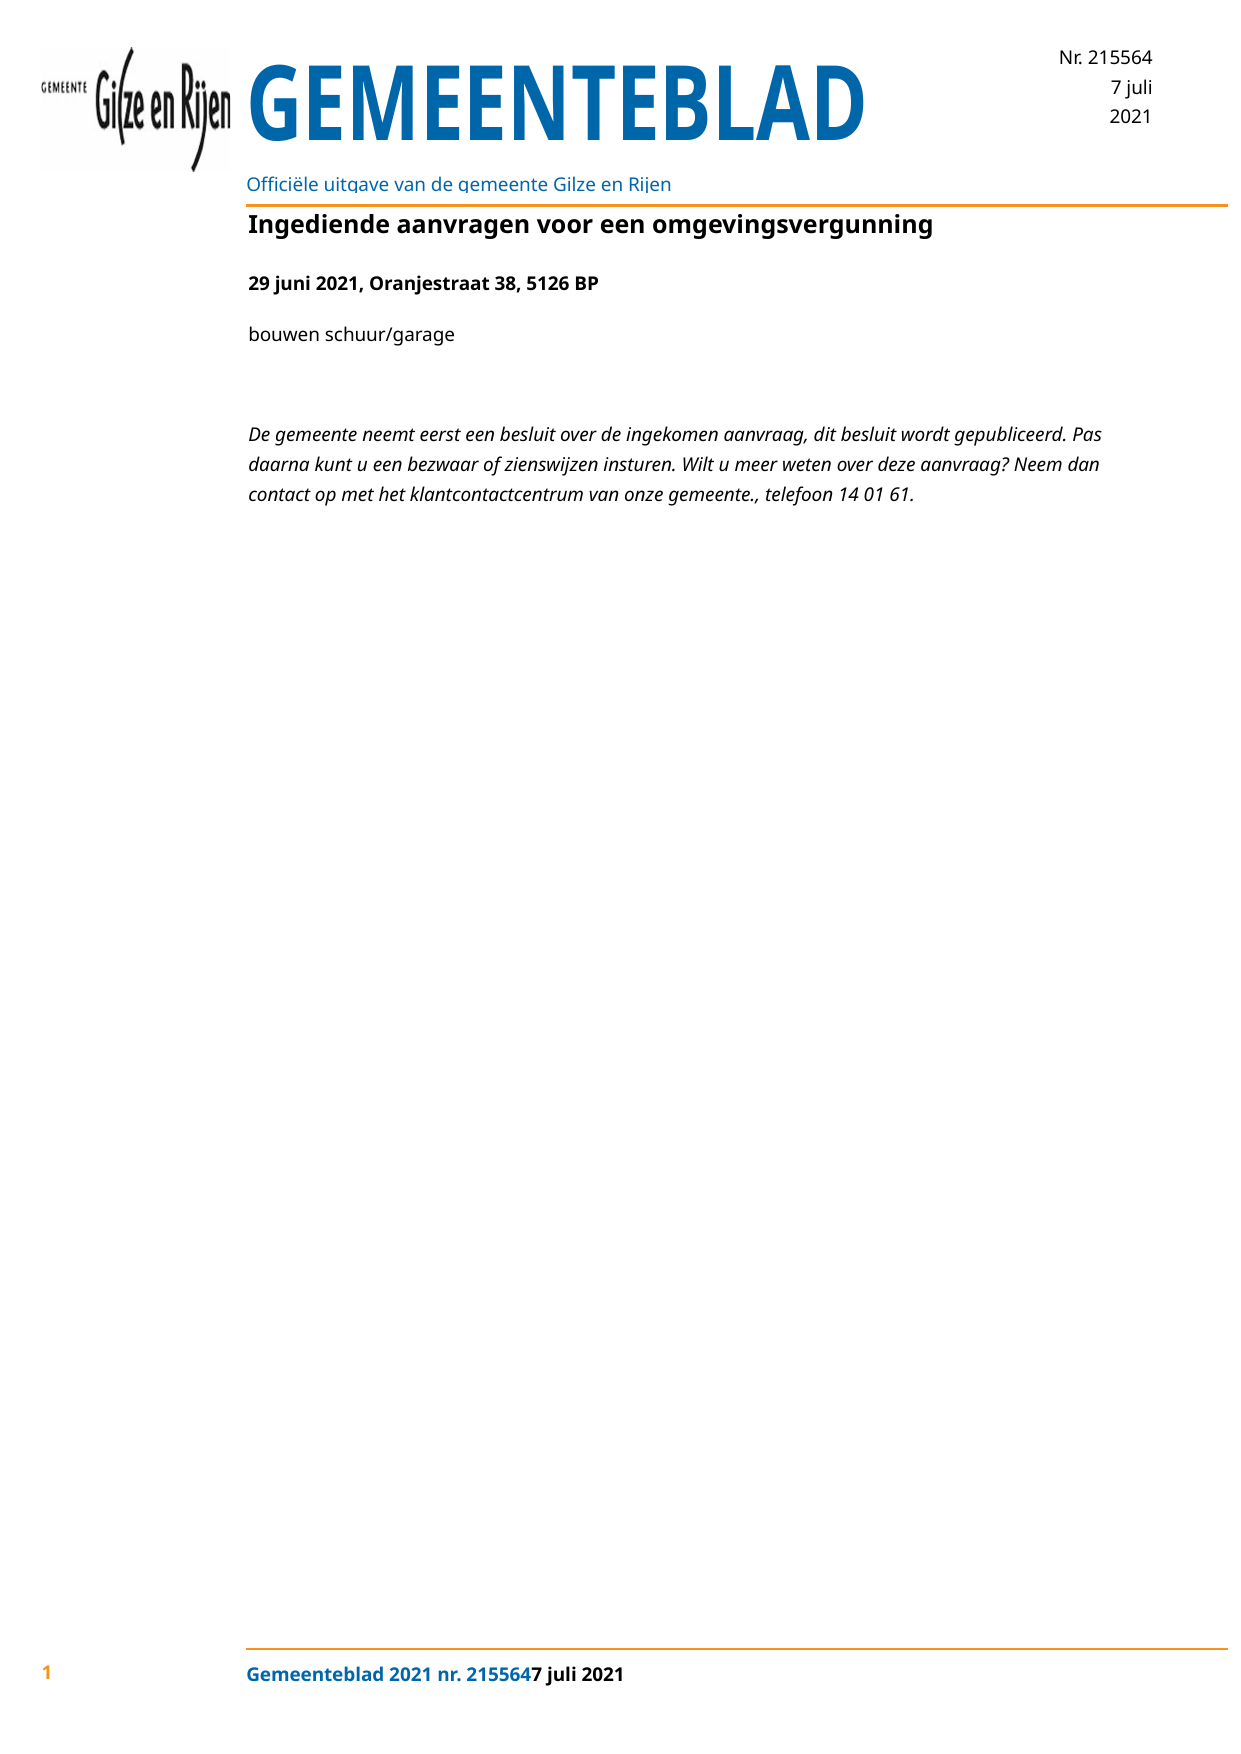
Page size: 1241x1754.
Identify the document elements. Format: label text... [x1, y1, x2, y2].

picture [41, 47, 231, 172]
text 29 juni 2021, Oranjestraat 38, 5126 BP [248, 270, 1152, 296]
text Ingediende aanvragen voor een omgevingsvergunning [248, 207, 1152, 241]
text bouwen schuur/garage [248, 321, 1152, 346]
text De gemeente neemt eerst een besluit over de ingekomen aanvraag, dit besluit wordt gepubliceerd. Pas daarna kunt u een bezwaar of zienswijzen insturen. Wilt u meer weten over deze aanvraag? Neem dan contact op met het klantcontactcentrum van onze gemeente., telefoon 14 01 61. [248, 422, 1152, 506]
